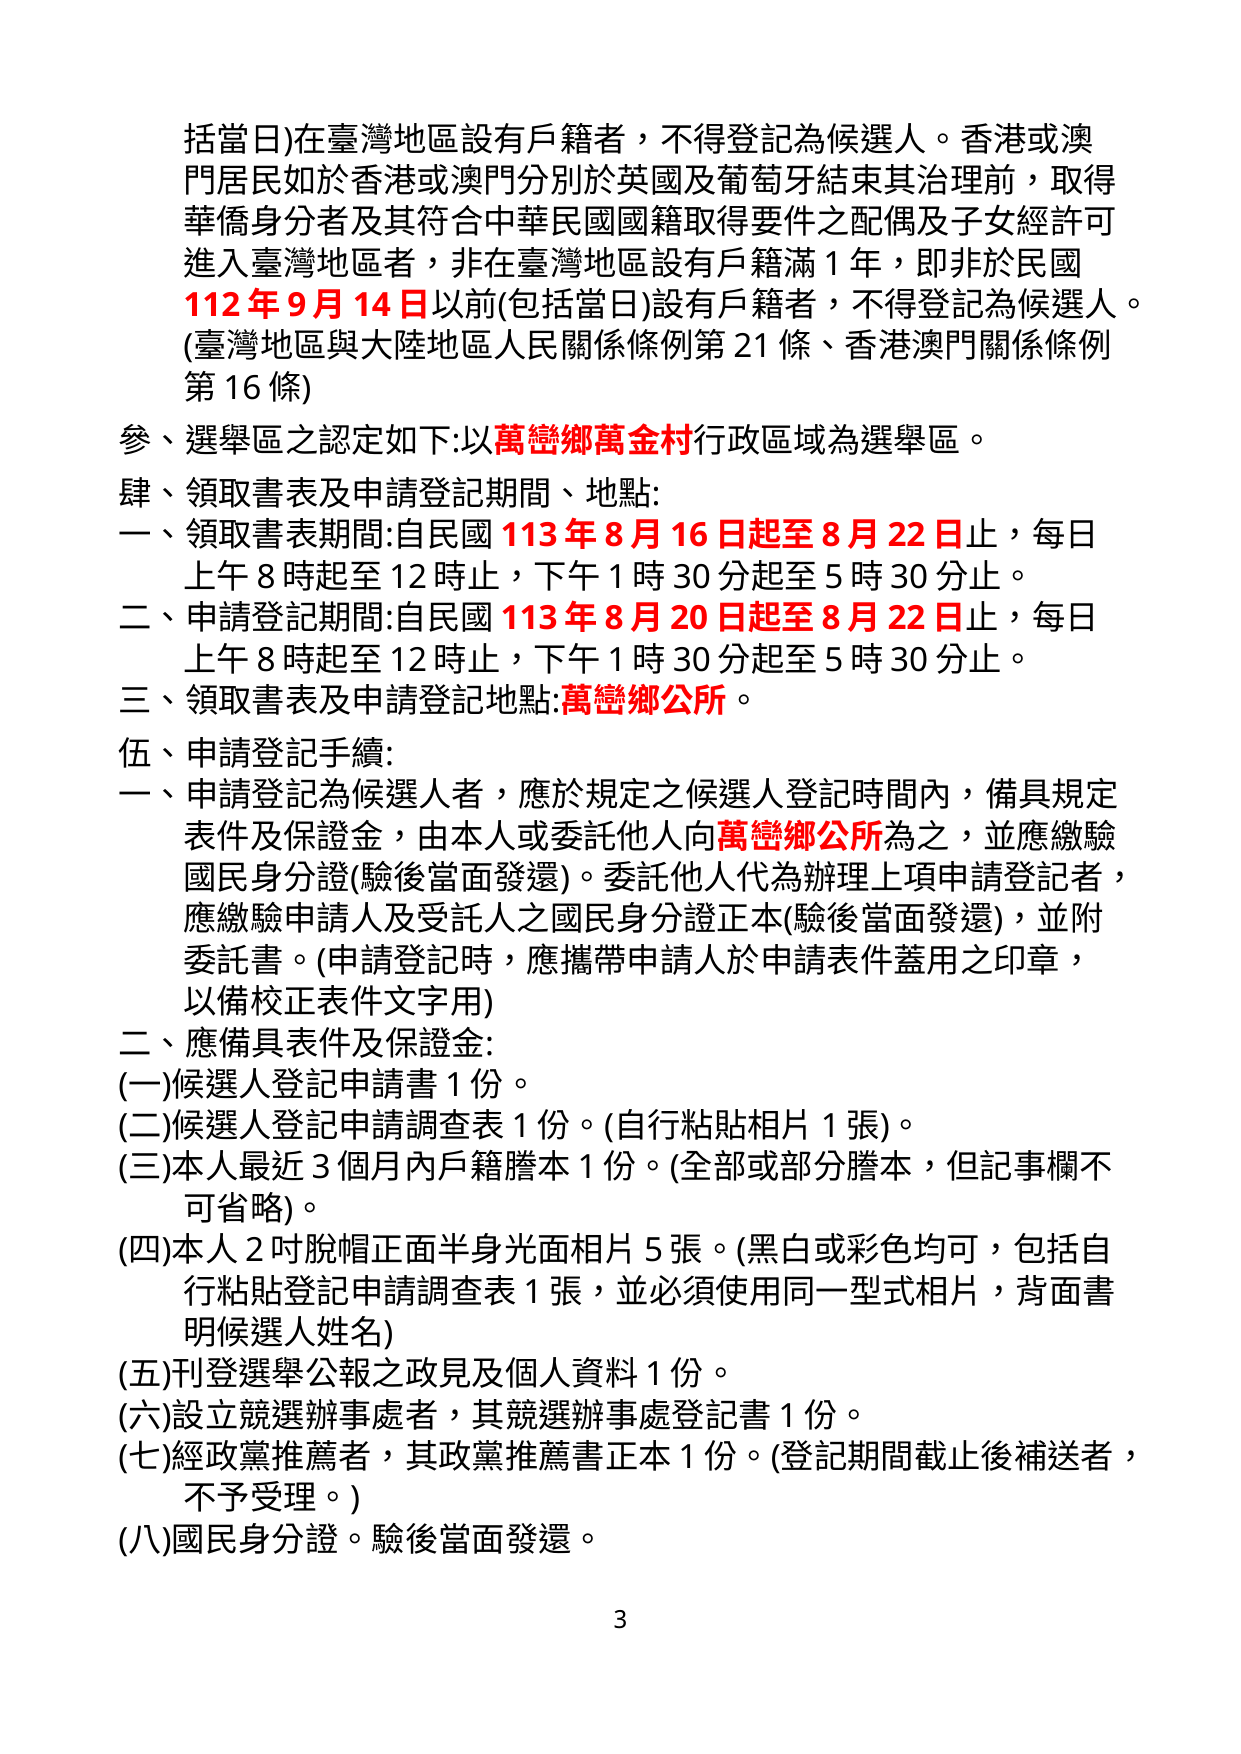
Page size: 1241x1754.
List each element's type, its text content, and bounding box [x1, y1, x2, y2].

text 一、申請登記為候選人者，應於規定之候選人登記時間內，備具規定表件及保證金，由本人或委託他人向萬巒鄉公所為之，並應繳驗國民身分證(驗後當面發還)。委託他人代為辦理上項申請登記者，應繳驗申請人及受託人之國民身分證正本(驗後當面發還)，並附委託書。(申請登記時，應攜帶申請人於申請表件蓋用之印章，以備校正表件文字用) [118, 774, 1122, 1022]
text (三)本人最近3個月內戶籍謄本1份。(全部或部分謄本，但記事欄不可省略)。 [118, 1146, 1122, 1229]
text 二、申請登記期間:自民國113年8月20日起至8月22日止，每日上午8時起至12時止，下午1時30分起至5時30分止。 [118, 597, 1122, 679]
text 伍、申請登記手續: [118, 732, 1122, 774]
text 二、應備具表件及保證金: [118, 1022, 1122, 1063]
text 三、領取書表及申請登記地點:萬巒鄉公所。 [118, 679, 1122, 721]
text (四)本人2吋脫帽正面半身光面相片5張。(黑白或彩色均可，包括自行粘貼登記申請調查表1張，並必須使用同一型式相片，背面書明候選人姓名) [118, 1229, 1122, 1353]
text 肆、領取書表及申請登記期間、地點: [118, 472, 1122, 514]
text 參、選舉區之認定如下:以萬巒鄉萬金村行政區域為選舉區。 [118, 419, 1122, 461]
text (五)刊登選舉公報之政見及個人資料1份。 [118, 1353, 1122, 1394]
text (二)候選人登記申請調查表1份。(自行粘貼相片1張)。 [118, 1104, 1122, 1146]
text (七)經政黨推薦者，其政黨推薦書正本1份。(登記期間截止後補送者，不予受理。) [118, 1435, 1122, 1518]
text (六)設立競選辦事處者，其競選辦事處登記書1份。 [118, 1394, 1122, 1435]
text (八)國民身分證。驗後當面發還。 [118, 1518, 1122, 1559]
text 一、領取書表期間:自民國113年8月16日起至8月22日止，每日上午8時起至12時止，下午1時30分起至5時30分止。 [118, 514, 1122, 597]
text 3.大陸地區人民、香港及澳門居民經許可進入臺灣地區者，非在臺灣地區設有戶籍滿10年，即非於民國103年9月14日以前(包括當日)在臺灣地區設有戶籍者，不得登記為候選人。香港或澳門居民如於香港或澳門分別於英國及葡萄牙結束其治理前，取得華僑身分者及其符合中華民國國籍取得要件之配偶及子女經許可進入臺灣地區者，非在臺灣地區設有戶籍滿1年，即非於民國112年9月14日以前(包括當日)設有戶籍者，不得登記為候選人。(臺灣地區與大陸地區人民關係條例第21條、香港澳門關係條例第16條) [148, 118, 1122, 408]
text (一)候選人登記申請書1份。 [118, 1063, 1122, 1104]
